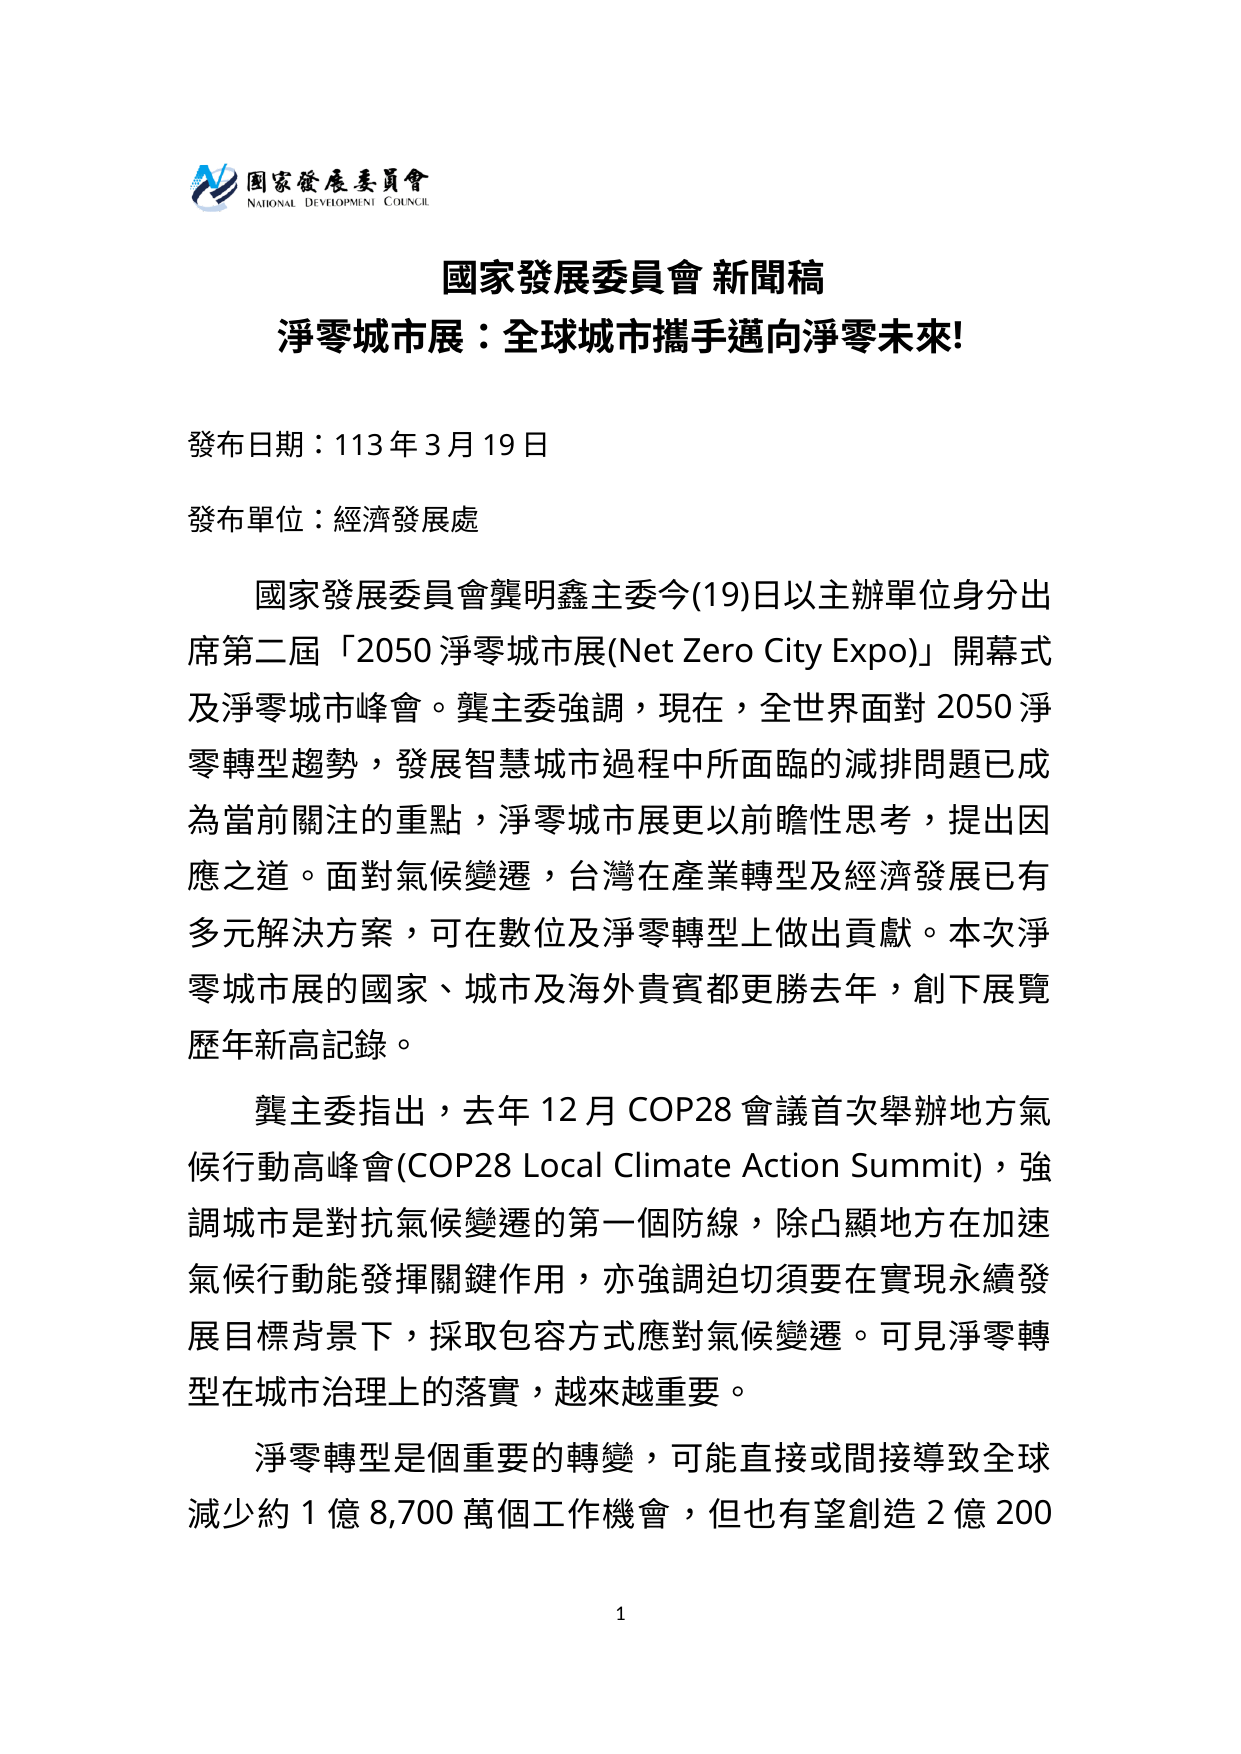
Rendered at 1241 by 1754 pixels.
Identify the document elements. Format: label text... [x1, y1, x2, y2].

text 淨零城市展：全球城市攜手邁向淨零未來! [187, 312, 1053, 356]
text 淨零轉型是個重要的轉變，可能直接或間接導致全球減少約1億8,700萬個工作機會，但也有望創造2億200 [187, 1427, 1053, 1540]
text 國家發展委員會 新聞稿 [212, 237, 1053, 312]
text 發布日期：113年3月19日 [187, 406, 1044, 481]
text 發布單位：經濟發展處 [187, 481, 1044, 556]
picture [187, 162, 432, 212]
text 國家發展委員會龔明鑫主委今(19)日以主辦單位身分出席第二屆「2050淨零城市展(Net Zero City Expo)」開幕式及淨零城市峰會。龔主委強調，現在，全世界面對2050淨零轉型趨勢，發展智慧城市過程中所面臨的減排問題已成為當前關注的重點，淨零城市展更以前瞻性思考，提出因應之道。面對氣候變遷，台灣在產業轉型及經濟發展已有多元解決方案，可在數位及淨零轉型上做出貢獻。本次淨零城市展的國家、城市及海外貴賓都更勝去年，創下展覽歷年新高記錄。 [187, 565, 1053, 1071]
text 龔主委指出，去年12月COP28會議首次舉辦地方氣候行動高峰會(COP28 Local Climate Action Summit)，強調城市是對抗氣候變遷的第一個防線，除凸顯地方在加速氣候行動能發揮關鍵作用，亦強調迫切須要在實現永續發展目標背景下，採取包容方式應對氣候變遷。可見淨零轉型在城市治理上的落實，越來越重要。 [187, 1081, 1053, 1418]
